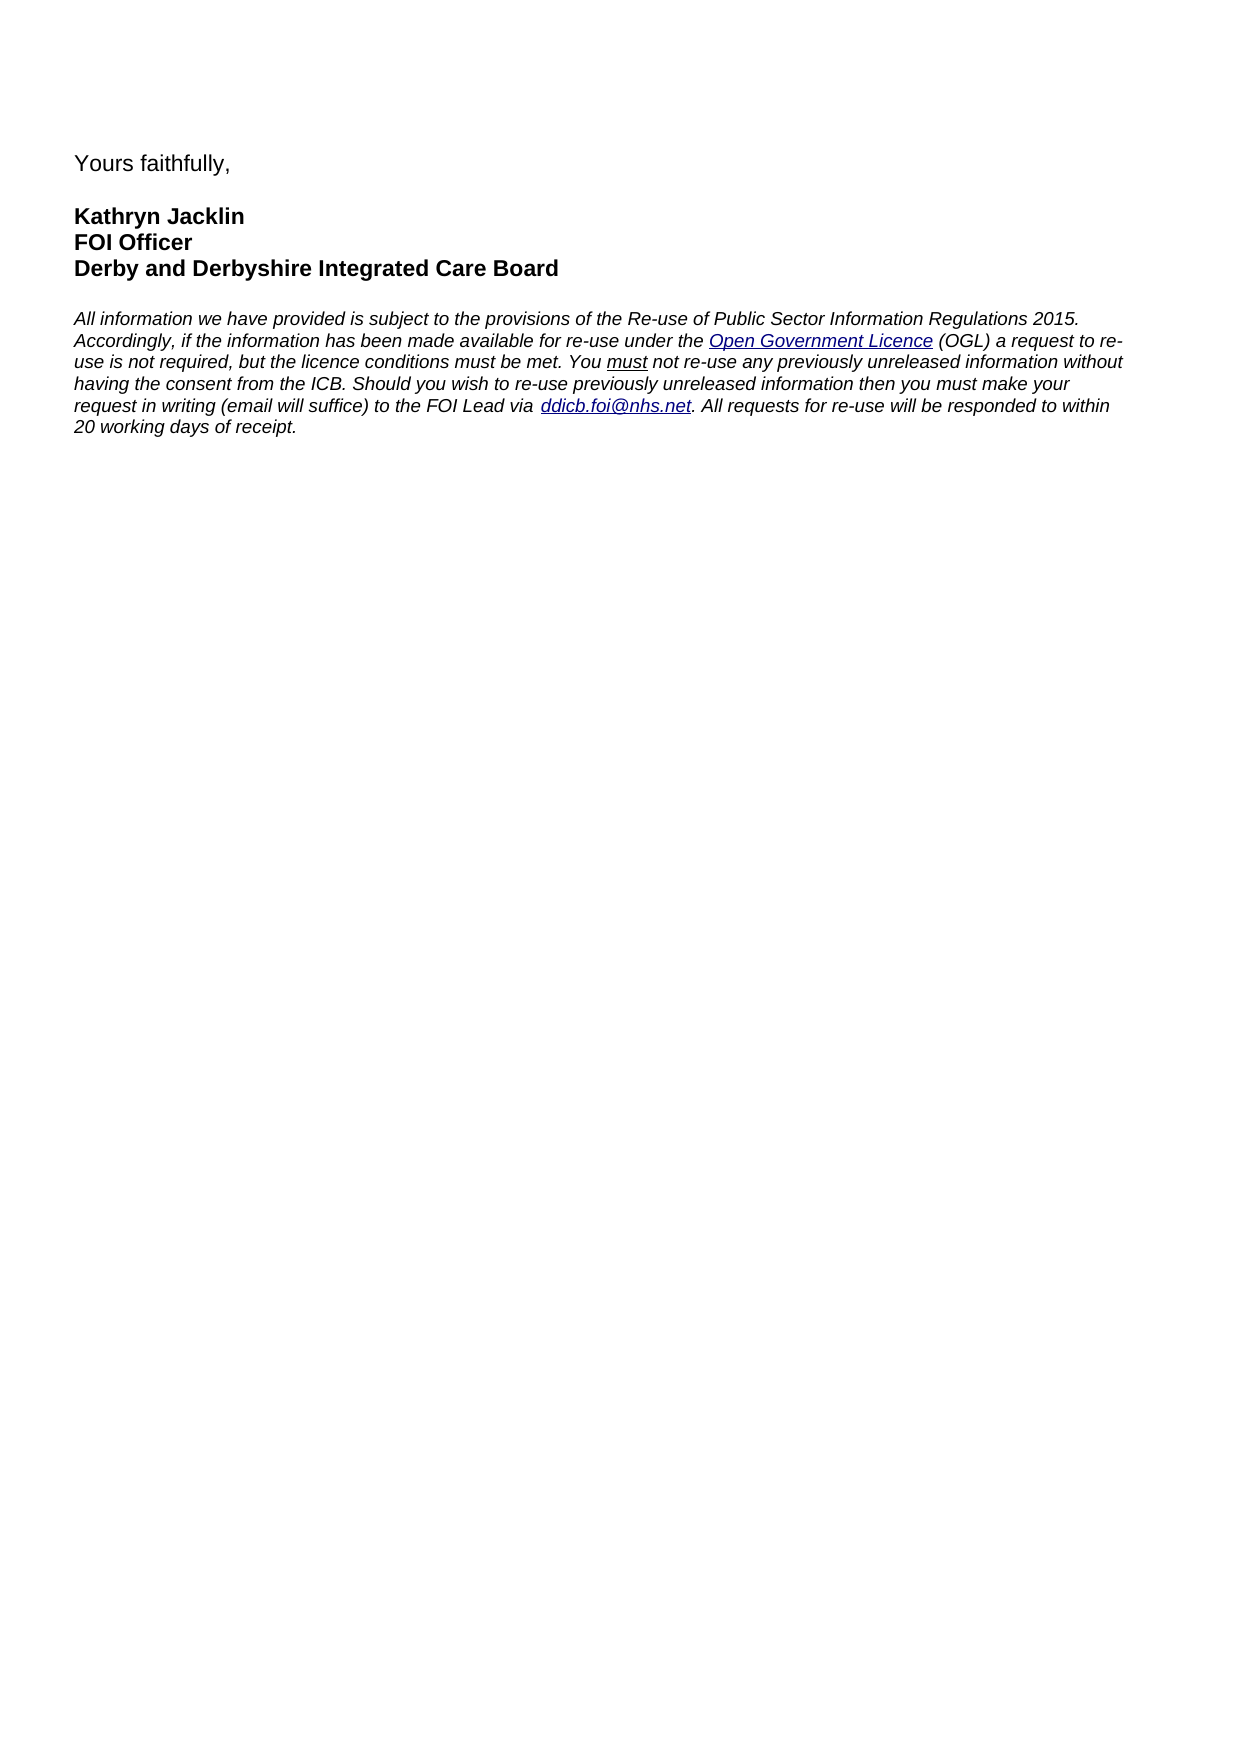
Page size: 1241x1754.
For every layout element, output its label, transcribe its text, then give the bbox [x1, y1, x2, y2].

text FOI Officer [74, 229, 1137, 255]
text Derby and Derbyshire Integrated Care Board [74, 255, 1137, 282]
text Kathryn Jacklin [74, 203, 1137, 229]
text Yours faithfully, [74, 150, 1137, 176]
text All information we have provided is subject to the provisions of the Re-use of Public Sector Information Regulations 2015. Accordingly, if the information has been made available for re-use under the Open Government Licence (OGL) a request to re-use is not required, but the licence conditions must be met. You must not re-use any previously unreleased information without having the consent from the ICB. Should you wish to re-use previously unreleased information then you must make your request in writing (email will suffice) to the FOI Lead via ddicb.foi@nhs.net. All requests for re-use will be responded to within 20 working days of receipt. [74, 308, 1137, 437]
